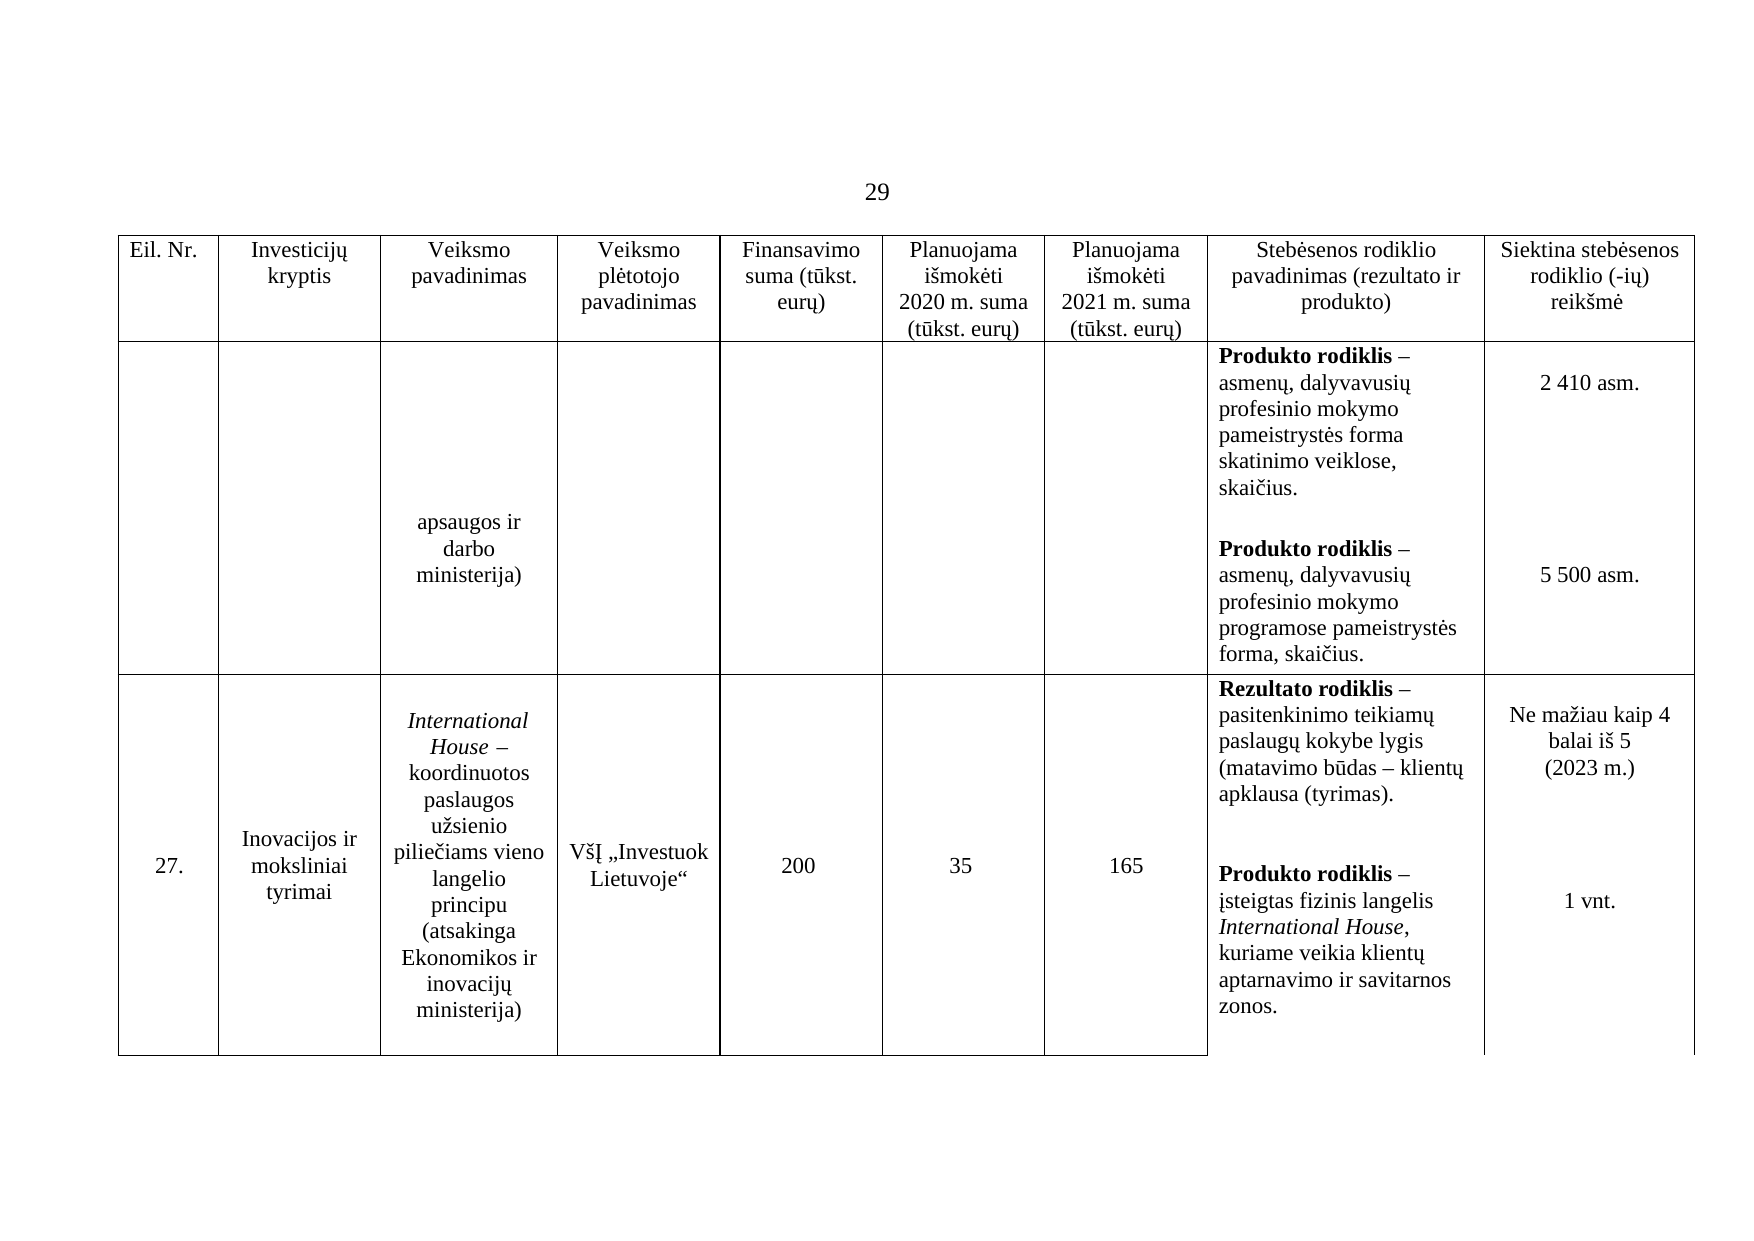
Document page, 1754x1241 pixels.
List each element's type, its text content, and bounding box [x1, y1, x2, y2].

table_cell [219, 342, 380, 674]
table_cell 1 vnt. [1485, 859, 1694, 1055]
table_header Planuojama išmokėti 2021 m. suma (tūkst. eurų) [1045, 236, 1207, 341]
table_cell Inovacijos ir moksliniai tyrimai [219, 675, 380, 1055]
table_header Investicijų kryptis [219, 236, 380, 341]
table_header Veiksmo plėtotojo pavadinimas [558, 236, 719, 341]
table_cell [721, 342, 882, 674]
table_header Planuojama išmokėti 2020 m. suma (tūkst. eurų) [883, 236, 1044, 341]
table_cell Ne mažiau kaip 4 balai iš 5 (2023 m.) [1485, 675, 1694, 859]
table_cell apsaugos ir darbo ministerija) [381, 342, 557, 674]
table_cell 35 [883, 675, 1044, 1055]
table_cell Produkto rodiklis – įsteigtas fizinis langelis International House, kuriame veikia klientų aptarnavimo ir savitarnos zonos. [1208, 859, 1484, 1055]
table_cell Rezultato rodiklis – pasitenkinimo teikiamų paslaugų kokybe lygis (matavimo būdas – klientų apklausa (tyrimas). [1208, 675, 1484, 859]
table_cell 5 500 asm. [1485, 534, 1694, 674]
table_cell 2 410 asm. [1485, 342, 1694, 534]
table_cell Produkto rodiklis – asmenų, dalyvavusių profesinio mokymo programose pameistrystės forma, skaičius. [1208, 534, 1484, 674]
table_cell 27. [119, 675, 218, 1055]
table_cell International House – koordinuotos paslaugos užsienio piliečiams vieno langelio principu (atsakinga Ekonomikos ir inovacijų ministerija) [381, 675, 557, 1055]
table_cell VšĮ „Investuok Lietuvoje“ [558, 675, 719, 1055]
table_cell [883, 342, 1044, 674]
table_header Eil. Nr. [119, 236, 218, 341]
table_header Veiksmo pavadinimas [381, 236, 557, 341]
table_header Finansavimo suma (tūkst. eurų) [721, 236, 882, 341]
table_cell [119, 342, 218, 674]
table_header Stebėsenos rodiklio pavadinimas (rezultato ir produkto) [1208, 236, 1484, 341]
table_cell 200 [721, 675, 882, 1055]
table_cell Produkto rodiklis – asmenų, dalyvavusių profesinio mokymo pameistrystės forma skatinimo veiklose, skaičius. [1208, 342, 1484, 534]
table_header Siektina stebėsenos rodiklio (-ių) reikšmė [1485, 236, 1694, 341]
table_cell 165 [1045, 675, 1207, 1055]
table_cell [1045, 342, 1207, 674]
table_cell [558, 342, 719, 674]
